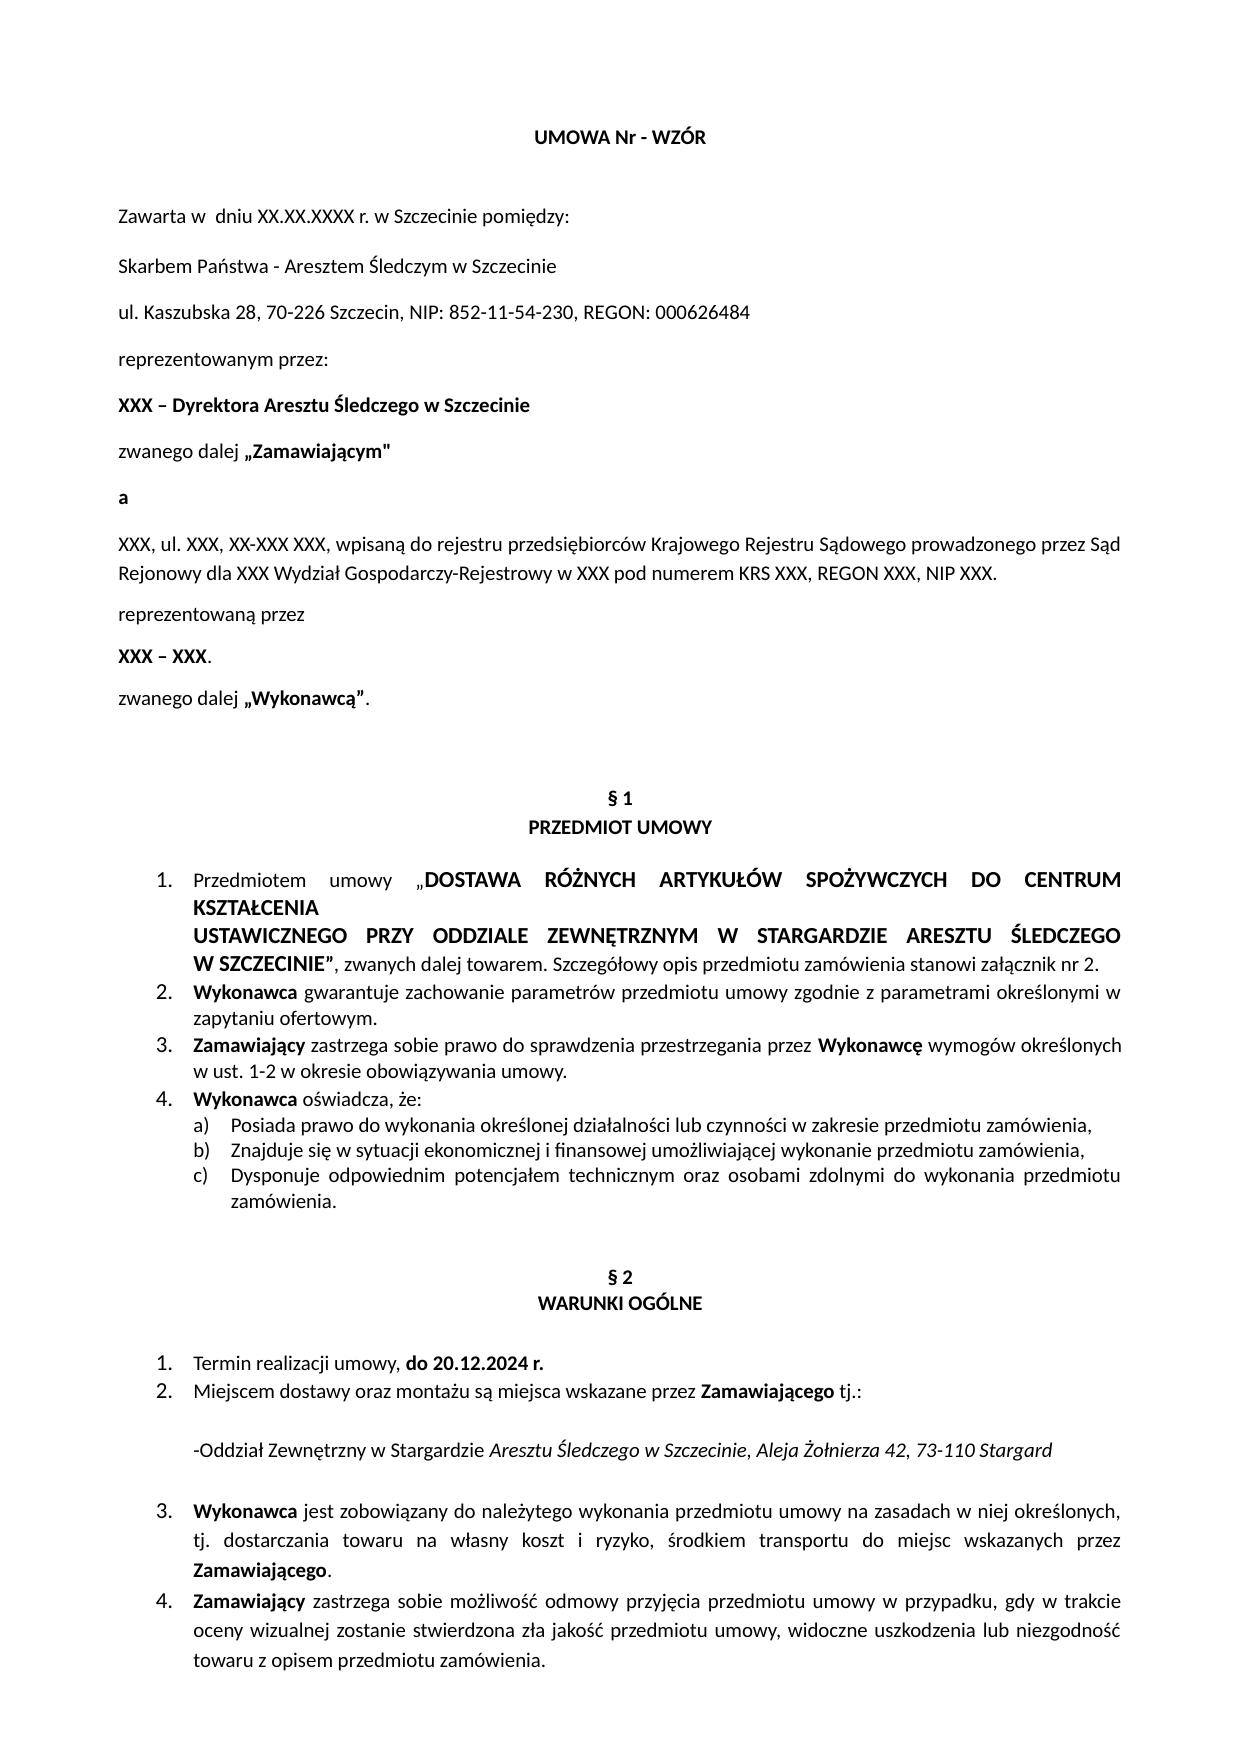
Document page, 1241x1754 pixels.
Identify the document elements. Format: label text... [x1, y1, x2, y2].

text zwanego dalej „Zamawiającym" [118, 438, 1122, 464]
text PRZEDMIOT UMOWY [118, 814, 1122, 839]
list Dysponuje odpowiednim potencjałem technicznym oraz osobami zdolnymi do wykonania przedmiotu zamówienia. [193, 1163, 1122, 1213]
text UMOWA Nr - WZÓR [118, 124, 1122, 149]
text a [118, 484, 1122, 510]
text XXX, ul. XXX, XX-XXX XXX, wpisaną do rejestru przedsiębiorców Krajowego Rejestru Sądowego prowadzonego przez Sąd Rejonowy dla XXX Wydział Gospodarczy-Rejestrowy w XXX pod numerem KRS XXX, REGON XXX, NIP XXX. [118, 531, 1122, 585]
list Wykonawca oświadcza, że: [156, 1084, 1122, 1112]
text WARUNKI OGÓLNE [118, 1290, 1122, 1315]
list -Oddział Zewnętrzny w Stargardzie Aresztu Śledczego w Szczecinie, Aleja Żołnierza 42, 73-110 Stargard [193, 1408, 1122, 1463]
list Zamawiający zastrzega sobie prawo do sprawdzenia przestrzegania przez Wykonawcę wymogów określonych w ust. 1-2 w okresie obowiązywania umowy. [156, 1030, 1122, 1084]
text reprezentowaną przez [118, 602, 1122, 627]
text § 2 [118, 1264, 1122, 1290]
list Miejscem dostawy oraz montażu są miejsca wskazane przez Zamawiającego tj.: [156, 1376, 1122, 1404]
text ul. Kaszubska 28, 70-226 Szczecin, NIP: 852-11-54-230, REGON: 000626484 [118, 299, 1122, 325]
list Wykonawca gwarantuje zachowanie parametrów przedmiotu umowy zgodnie z parametrami określonymi w zapytaniu ofertowym. [156, 977, 1122, 1030]
text Zawarta w dniu XX.XX.XXXX r. w Szczecinie pomiędzy: [118, 203, 1122, 229]
text XXX – Dyrektora Aresztu Śledczego w Szczecinie [118, 392, 1122, 417]
text § 1 [118, 785, 1122, 810]
list Przedmiotem umowy „DOSTAWA RÓŻNYCH ARTYKUŁÓW SPOŻYWCZYCH DO CENTRUM KSZTAŁCENIA USTAWICZNEGO PRZY ODDZIALE ZEWNĘTRZNYM W STARGARDZIE ARESZTU ŚLEDCZEGO W SZCZECINIE”, zwanych dalej towarem. Szczegółowy opis przedmiotu zamówienia stanowi załącznik nr 2. [156, 865, 1122, 977]
list Termin realizacji umowy, do 20.12.2024 r. [156, 1348, 1122, 1376]
text Skarbem Państwa - Aresztem Śledczym w Szczecinie [118, 253, 1122, 279]
list Posiada prawo do wykonania określonej działalności lub czynności w zakresie przedmiotu zamówienia, [193, 1112, 1122, 1137]
text zwanego dalej „Wykonawcą”. [118, 685, 1122, 710]
list Znajduje się w sytuacji ekonomicznej i finansowej umożliwiającej wykonanie przedmiotu zamówienia, [193, 1137, 1122, 1163]
list Zamawiający zastrzega sobie możliwość odmowy przyjęcia przedmiotu umowy w przypadku, gdy w trakcie oceny wizualnej zostanie stwierdzona zła jakość przedmiotu umowy, widoczne uszkodzenia lub niezgodność towaru z opisem przedmiotu zamówienia. [156, 1586, 1122, 1672]
text reprezentowanym przez: [118, 346, 1122, 371]
text XXX – XXX. [118, 643, 1122, 669]
list Wykonawca jest zobowiązany do należytego wykonania przedmiotu umowy na zasadach w niej określonych, tj. dostarczania towaru na własny koszt i ryzyko, środkiem transportu do miejsc wskazanych przez Zamawiającego. [156, 1496, 1122, 1582]
